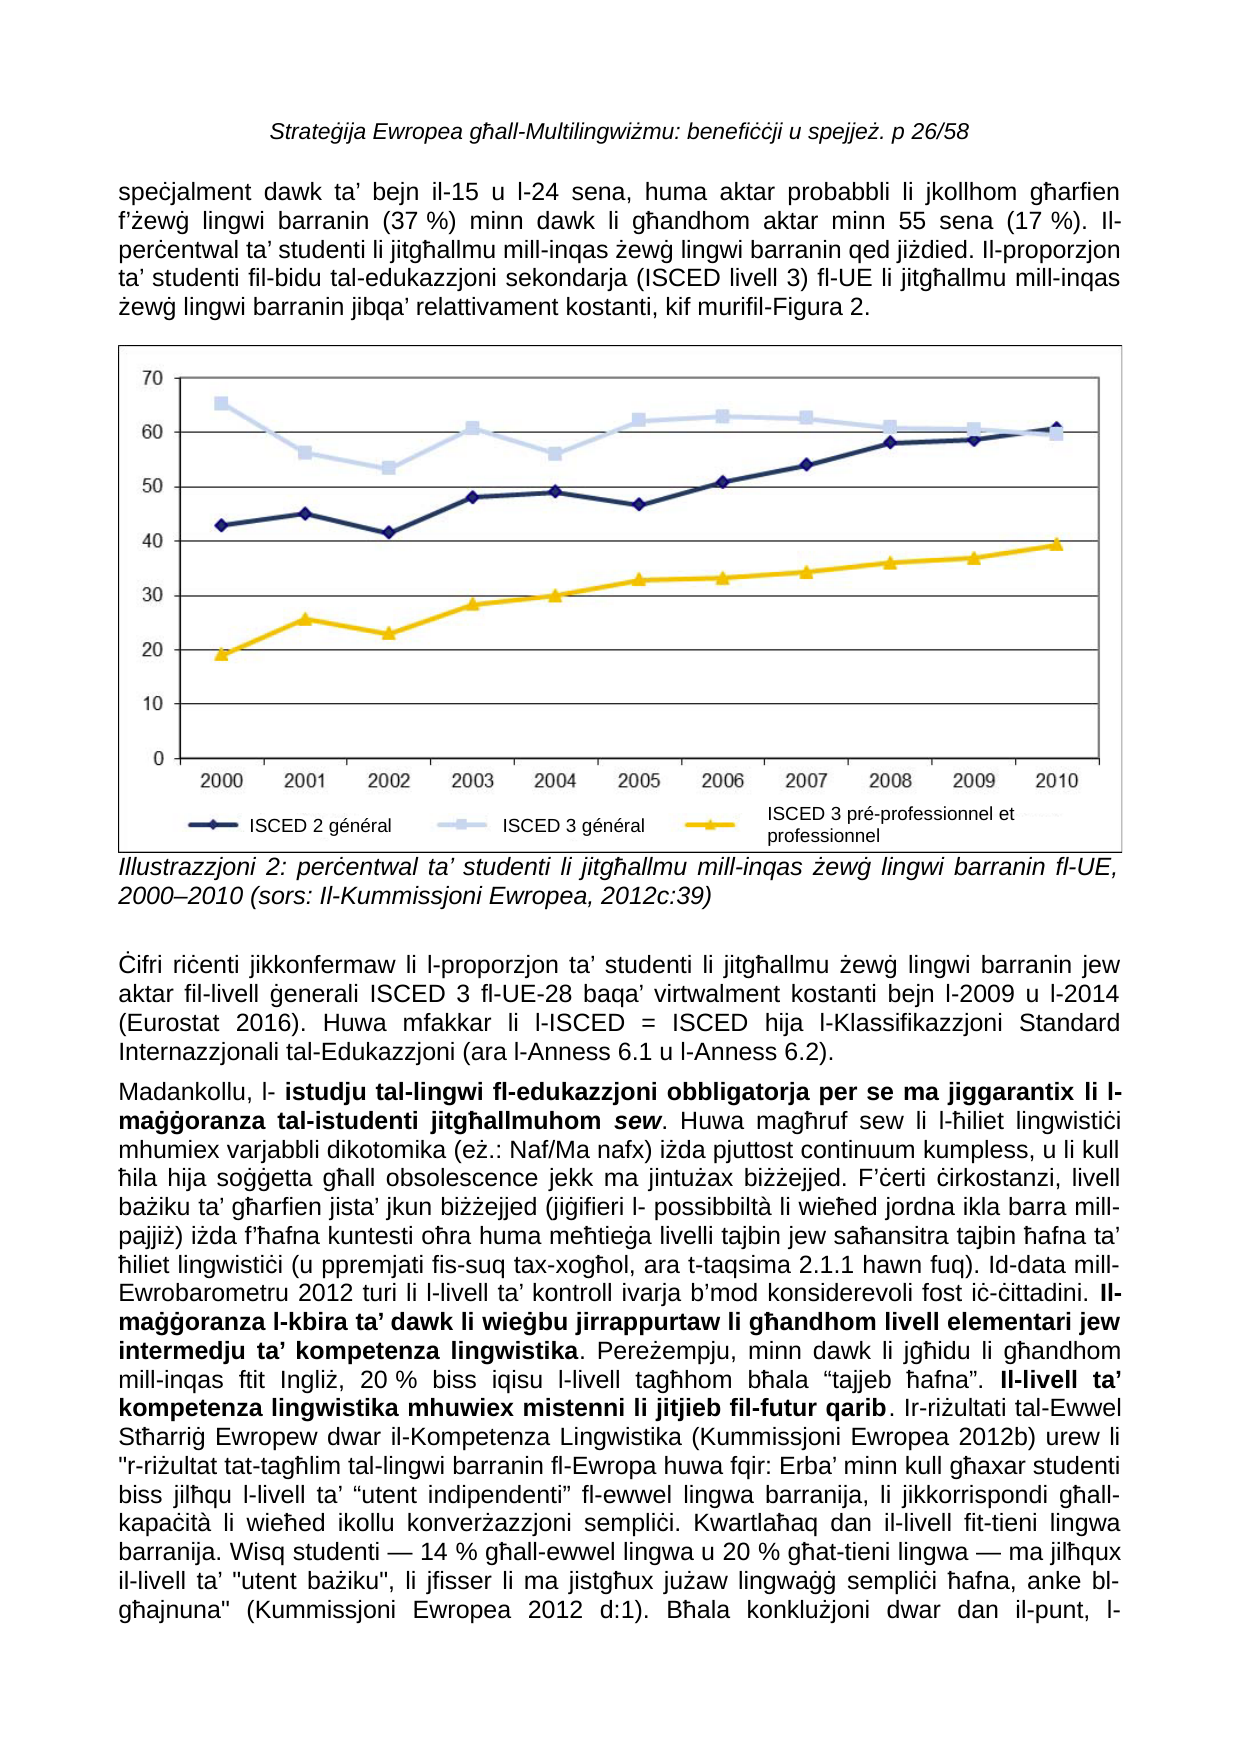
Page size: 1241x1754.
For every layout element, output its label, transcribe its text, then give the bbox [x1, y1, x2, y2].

text Illustrazzjoni 2: perċentwal ta’ studenti li jitgħallmu mill-inqas żewġ lingwi barranin fl-UE, 2000–2010 (sors: Il-Kummissjoni Ewropea, 2012c:39) [118, 853, 1122, 910]
text Ċifri riċenti jikkonfermaw li l-proporzjon ta’ studenti li jitgħallmu żewġ lingwi barranin jew aktar fil-livell ġenerali ISCED 3 fl-UE-28 baqa’ virtwalment kostanti bejn l-2009 u l-2014 (Eurostat 2016). Huwa mfakkar li l-ISCED = ISCED hija l-Klassifikazzjoni Standard Internazzjonali tal-Edukazzjoni (ara l-Anness 6.1 u l-Anness 6.2). [118, 950, 1122, 1065]
text Madankollu, l- istudju tal-lingwi fl-edukazzjoni obbligatorja per se ma jiggarantix li l-maġġoranza tal-istudenti jitgħallmuhom sew. Huwa magħruf sew li l-ħiliet lingwistiċi mhumiex varjabbli dikotomika (eż.: Naf/Ma nafx) iżda pjuttost continuum kumpless, u li kull ħila hija soġġetta għall obsolescence jekk ma jintużax biżżejjed. F’ċerti ċirkostanzi, livell bażiku ta’ għarfien jista’ jkun biżżejjed (jiġifieri l- possibbiltà li wieħed jordna ikla barra mill-pajjiż) iżda f’ħafna kuntesti oħra huma meħtieġa livelli tajbin jew saħansitra tajbin ħafna ta’ ħiliet lingwistiċi (u ppremjati fis-suq tax-xogħol, ara t-taqsima 2.1.1 hawn fuq). Id-data mill-Ewrobarometru 2012 turi li l-livell ta’ kontroll ivarja b’mod konsiderevoli fost iċ-ċittadini. Il-maġġoranza l-kbira ta’ dawk li wieġbu jirrappurtaw li għandhom livell elementari jew intermedju ta’ kompetenza lingwistika. Pereżempju, minn dawk li jgħidu li għandhom mill-inqas ftit Ingliż, 20 % biss iqisu l-livell tagħhom bħala “tajjeb ħafna”. Il-livell ta’ kompetenza lingwistika mhuwiex mistenni li jitjieb fil-futur qarib. Ir-riżultati tal-Ewwel Stħarriġ Ewropew dwar il-Kompetenza Lingwistika (Kummissjoni Ewropea 2012b) urew li "r-riżultat tat-tagħlim tal-lingwi barranin fl-Ewropa huwa fqir: Erba’ minn kull għaxar studenti biss jilħqu l-livell ta’ “utent indipendenti” fl-ewwel lingwa barranija, li jikkorrispondi għall-kapaċità li wieħed ikollu konverżazzjoni sempliċi. Kwartlaħaq dan il-livell fit-tieni lingwa barranija. Wisq studenti — 14 % għall-ewwel lingwa u 20 % għat-tieni lingwa — ma jilħqux il-livell ta’ "utent bażiku", li jfisser li ma jistgħux jużaw lingwaġġ sempliċi ħafna, anke bl-għajnuna" (Kummissjoni Ewropea 2012 d:1). Bħala konklużjoni dwar dan il-punt, l- [118, 1077, 1122, 1623]
text speċjalment dawk ta’ bejn il-15 u l-24 sena, huma aktar probabbli li jkollhom għarfien f’żewġ lingwi barranin (37 %) minn dawk li għandhom aktar minn 55 sena (17 %). Il-perċentwal ta’ studenti li jitgħallmu mill-inqas żewġ lingwi barranin qed jiżdied. Il-proporzjon ta’ studenti fil-bidu tal-edukazzjoni sekondarja (ISCED livell 3) fl-UE li jitgħallmu mill-inqas żewġ lingwi barranin jibqa’ relattivament kostanti, kif murifil-Figura 2. [118, 177, 1122, 321]
